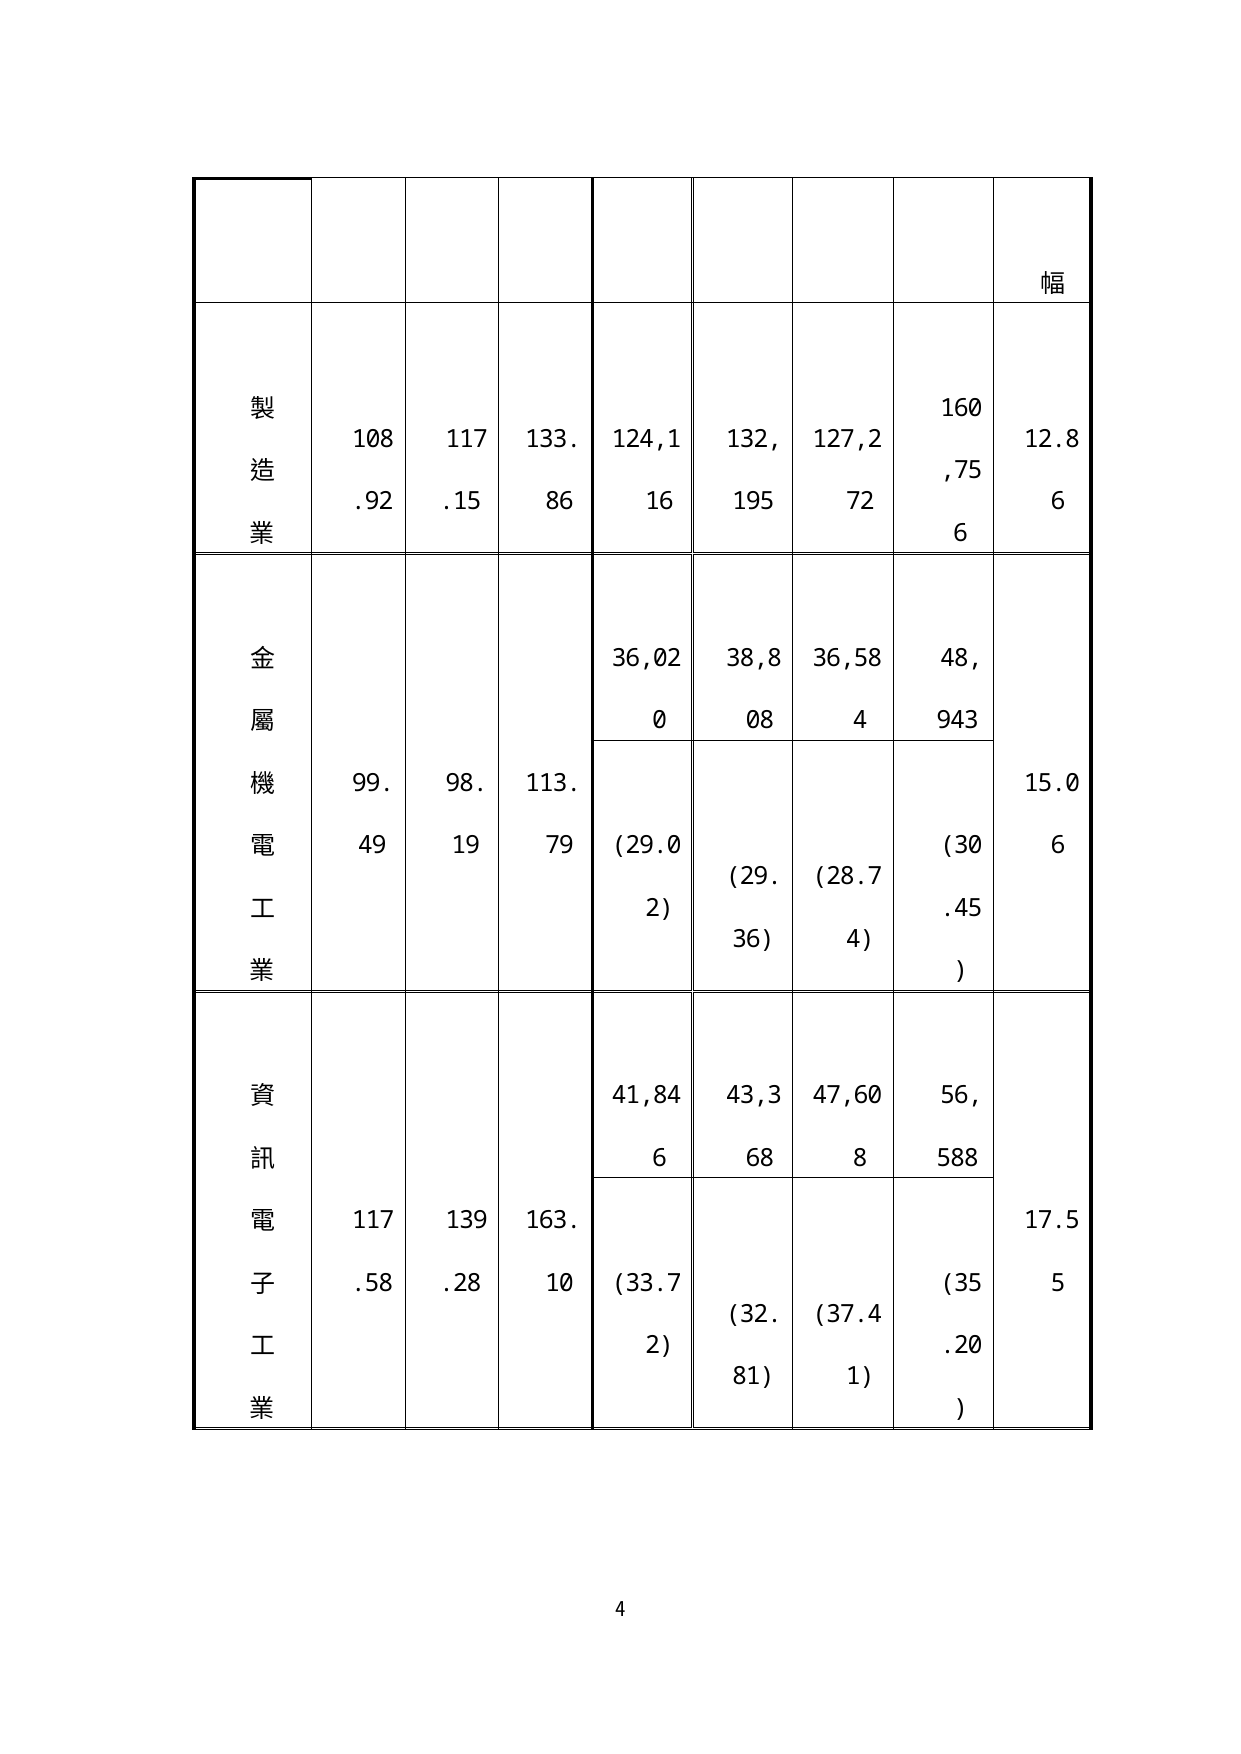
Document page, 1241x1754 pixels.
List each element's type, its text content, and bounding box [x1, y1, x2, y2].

table_cell (35.20) [894, 1178, 993, 1427]
table_cell (33.72) [594, 1178, 691, 1427]
table_cell 43,368 [694, 993, 792, 1177]
table_cell 36,584 [793, 555, 893, 740]
table_cell (30.45) [894, 741, 993, 990]
table_cell 47,608 [793, 993, 893, 1177]
table_cell 160,756 [894, 303, 993, 552]
table_cell 98.19 [406, 555, 498, 990]
table_cell [894, 178, 993, 302]
table_cell 製造業 [196, 303, 311, 552]
table_cell 163.10 [499, 993, 591, 1427]
table_cell (28.74) [793, 741, 893, 990]
table_cell 99.49 [312, 555, 405, 990]
table_cell 48,943 [894, 555, 993, 740]
table_cell 金屬機電工業 [196, 555, 311, 990]
table_cell 15.06 [994, 555, 1089, 990]
table_cell [594, 178, 691, 302]
table_cell (29.36) [694, 741, 792, 990]
table_cell 124,116 [594, 303, 691, 552]
table_cell (29.02) [594, 741, 691, 990]
table_cell 36,020 [594, 555, 691, 740]
table_cell (32.81) [694, 1178, 792, 1427]
table_cell 12.86 [994, 303, 1089, 552]
table_cell [406, 178, 498, 302]
table_cell 41,846 [594, 993, 691, 1177]
table_cell [793, 178, 893, 302]
table_cell 113.79 [499, 555, 591, 990]
table_cell 17.55 [994, 993, 1089, 1427]
table_cell 117.58 [312, 993, 405, 1427]
table_cell 117.15 [406, 303, 498, 552]
table_cell 38,808 [694, 555, 792, 740]
table_cell 139.28 [406, 993, 498, 1427]
table_cell 108.92 [312, 303, 405, 552]
table_cell 幅 [994, 178, 1089, 302]
table_header [196, 180, 311, 302]
table_cell 資訊電子工業 [196, 993, 311, 1427]
table_cell [312, 178, 405, 302]
table_cell [499, 178, 591, 302]
table_cell (37.41) [793, 1178, 893, 1427]
table_cell 127,272 [793, 303, 893, 552]
table_cell 132,195 [694, 303, 792, 552]
table_cell 56,588 [894, 993, 993, 1177]
table_cell [694, 178, 792, 302]
table_cell 133.86 [499, 303, 591, 552]
